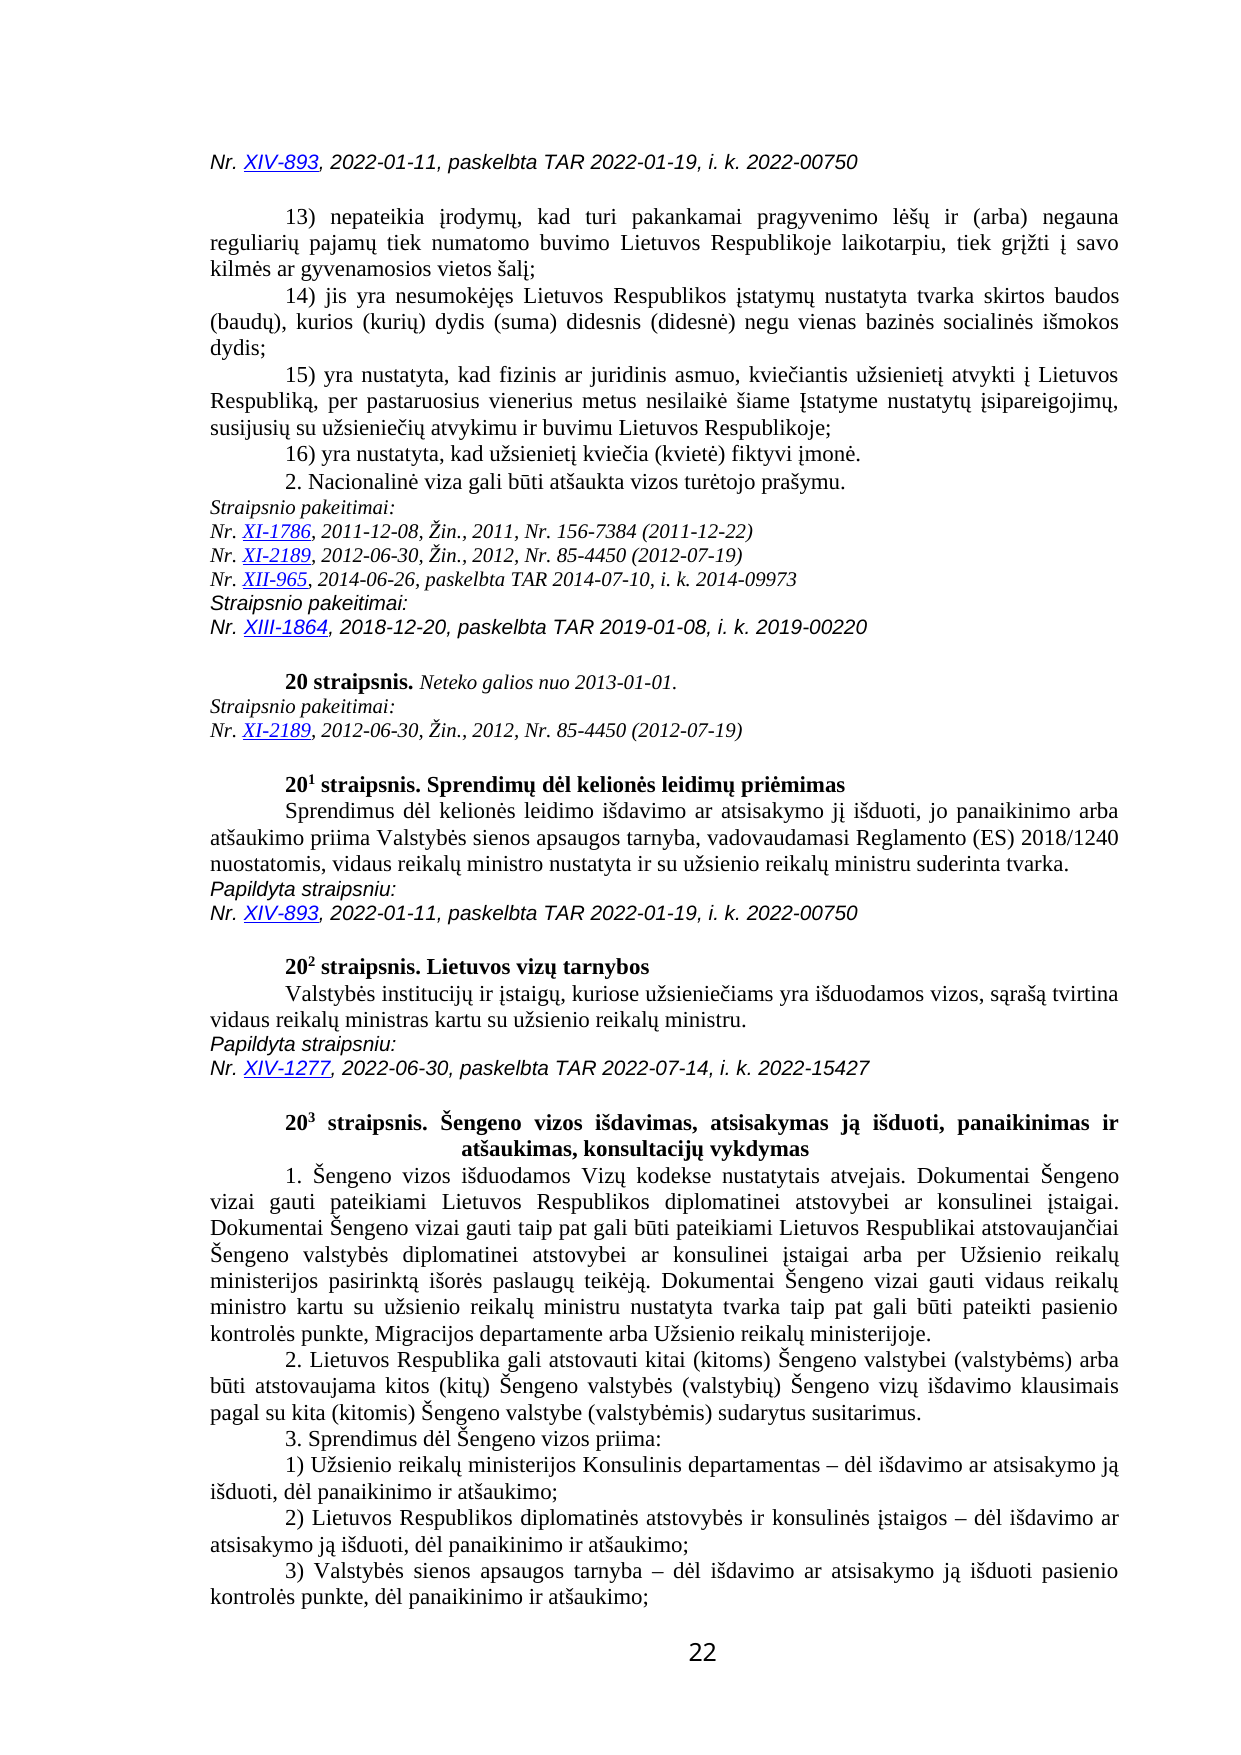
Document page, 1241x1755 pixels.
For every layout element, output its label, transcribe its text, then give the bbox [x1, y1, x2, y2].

text 15) yra nustatyta, kad fizinis ar juridinis asmuo, kviečiantis užsienietį atvykti į Lietuvos Respubliką, per pastaruosius vienerius metus nesilaikė šiame Įstatyme nustatytų įsipareigojimų, susijusių su užsieniečių atvykimu ir buvimu Lietuvos Respublikoje; [210, 361, 1120, 440]
text 201 straipsnis. Sprendimų dėl kelionės leidimų priėmimas [210, 771, 1120, 797]
text Papildyta straipsniu: [210, 877, 1120, 901]
text Nr. XI-2189, 2012-06-30, Žin., 2012, Nr. 85-4450 (2012-07-19) [210, 543, 1120, 567]
text Sprendimus dėl kelionės leidimo išdavimo ar atsisakymo jį išduoti, jo panaikinimo arba atšaukimo priima Valstybės sienos apsaugos tarnyba, vadovaudamasi Reglamento (ES) 2018/1240 nuostatomis, vidaus reikalų ministro nustatyta ir su užsienio reikalų ministru suderinta tvarka. [210, 797, 1120, 877]
text 1. Šengeno vizos išduodamos Vizų kodekse nustatytais atvejais. Dokumentai Šengeno vizai gauti pateikiami Lietuvos Respublikos diplomatinei atstovybei ar konsulinei įstaigai. Dokumentai Šengeno vizai gauti taip pat gali būti pateikiami Lietuvos Respublikai atstovaujančiai Šengeno valstybės diplomatinei atstovybei ar konsulinei įstaigai arba per Užsienio reikalų ministerijos pasirinktą išorės paslaugų teikėją. Dokumentai Šengeno vizai gauti vidaus reikalų ministro kartu su užsienio reikalų ministru nustatyta tvarka taip pat gali būti pateikti pasienio kontrolės punkte, Migracijos departamente arba Užsienio reikalų ministerijoje. [210, 1162, 1120, 1346]
text 3) Valstybės sienos apsaugos tarnyba – dėl išdavimo ar atsisakymo ją išduoti pasienio kontrolės punkte, dėl panaikinimo ir atšaukimo; [210, 1557, 1120, 1610]
text 14) jis yra nesumokėjęs Lietuvos Respublikos įstatymų nustatyta tvarka skirtos baudos (baudų), kurios (kurių) dydis (suma) didesnis (didesnė) negu vienas bazinės socialinės išmokos dydis; [210, 282, 1120, 361]
text Straipsnio pakeitimai: [210, 694, 1120, 718]
text Nr. XI-1786, 2011-12-08, Žin., 2011, Nr. 156-7384 (2011-12-22) [210, 519, 1120, 543]
text 13) nepateikia įrodymų, kad turi pakankamai pragyvenimo lėšų ir (arba) negauna reguliarių pajamų tiek numatomo buvimo Lietuvos Respublikoje laikotarpiu, tiek grįžti į savo kilmės ar gyvenamosios vietos šalį; [210, 203, 1120, 282]
text Straipsnio pakeitimai: [210, 495, 1120, 519]
text Valstybės institucijų ir įstaigų, kuriose užsieniečiams yra išduodamos vizos, sąrašą tvirtina vidaus reikalų ministras kartu su užsienio reikalų ministru. [210, 979, 1120, 1032]
text 20 straipsnis. Neteko galios nuo 2013-01-01. [210, 668, 1120, 694]
text Nr. XI-2189, 2012-06-30, Žin., 2012, Nr. 85-4450 (2012-07-19) [210, 718, 1120, 742]
text 3. Sprendimus dėl Šengeno vizos priima: [210, 1425, 1120, 1452]
text 1) Užsienio reikalų ministerijos Konsulinis departamentas – dėl išdavimo ar atsisakymo ją išduoti, dėl panaikinimo ir atšaukimo; [210, 1452, 1120, 1504]
text Straipsnio pakeitimai: [210, 591, 1120, 615]
text Nr. XIV-1277, 2022-06-30, paskelbta TAR 2022-07-14, i. k. 2022-15427 [210, 1056, 1120, 1080]
text Nr. XII-965, 2014-06-26, paskelbta TAR 2014-07-10, i. k. 2014-09973 [210, 567, 1120, 591]
text Papildyta straipsniu: [210, 1032, 1120, 1056]
text Nr. XIV-893, 2022-01-11, paskelbta TAR 2022-01-19, i. k. 2022-00750 [210, 150, 1120, 174]
text Nr. XIII-1864, 2018-12-20, paskelbta TAR 2019-01-08, i. k. 2019-00220 [210, 615, 1120, 639]
text 2. Nacionalinė viza gali būti atšaukta vizos turėtojo prašymu. [210, 466, 1120, 495]
text 202 straipsnis. Lietuvos vizų tarnybos [210, 953, 1120, 979]
text Nr. XIV-893, 2022-01-11, paskelbta TAR 2022-01-19, i. k. 2022-00750 [210, 901, 1120, 924]
text 2) Lietuvos Respublikos diplomatinės atstovybės ir konsulinės įstaigos – dėl išdavimo ar atsisakymo ją išduoti, dėl panaikinimo ir atšaukimo; [210, 1504, 1120, 1557]
text 16) yra nustatyta, kad užsienietį kviečia (kvietė) fiktyvi įmonė. [210, 440, 1120, 466]
text 2. Lietuvos Respublika gali atstovauti kitai (kitoms) Šengeno valstybei (valstybėms) arba būti atstovaujama kitos (kitų) Šengeno valstybės (valstybių) Šengeno vizų išdavimo klausimais pagal su kita (kitomis) Šengeno valstybe (valstybėmis) sudarytus susitarimus. [210, 1346, 1120, 1425]
text 203 straipsnis. Šengeno vizos išdavimas, atsisakymas ją išduoti, panaikinimas ir atšaukimas, konsultacijų vykdymas [285, 1109, 1120, 1162]
